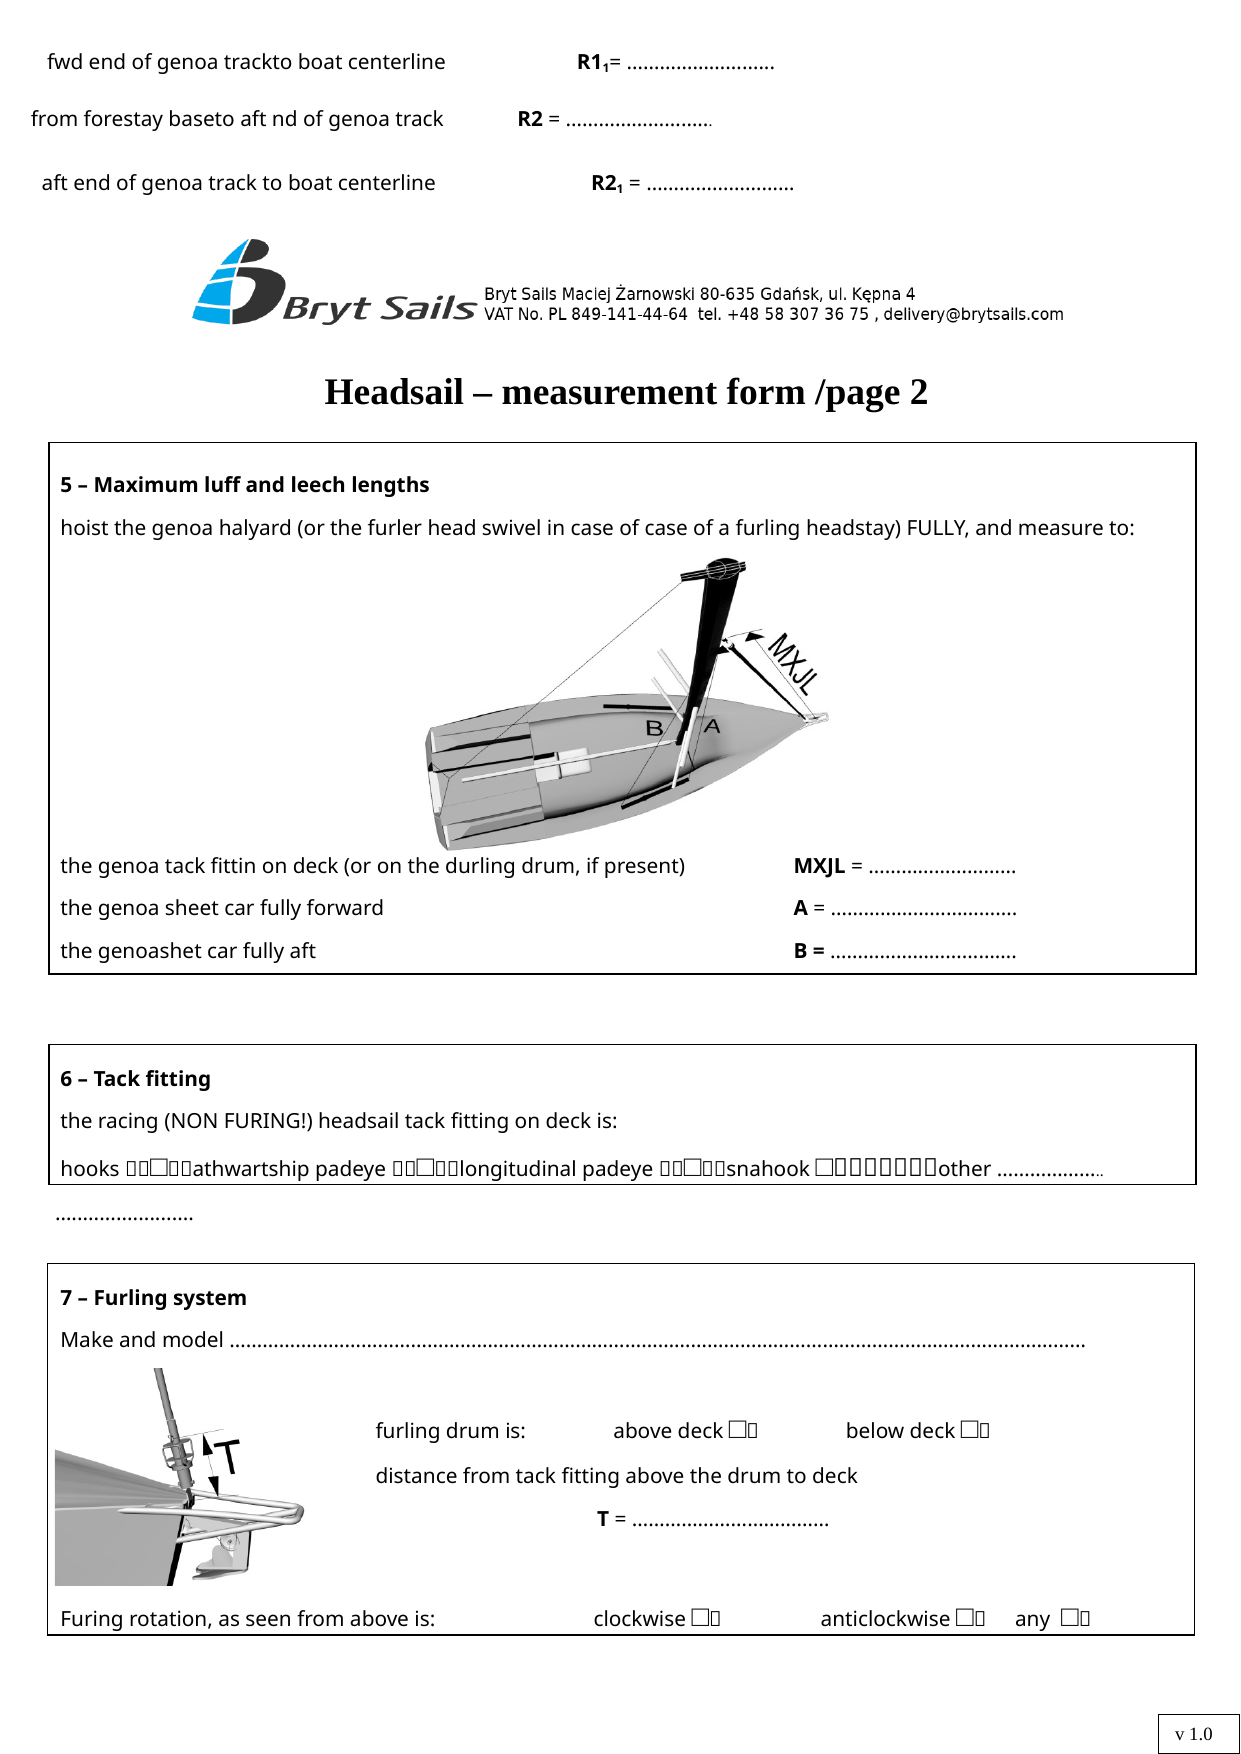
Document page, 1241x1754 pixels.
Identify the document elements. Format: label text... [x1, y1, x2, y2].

picture [54, 1368, 316, 1586]
picture [187, 229, 1067, 333]
text aft end of genoa track to boat centerline R21 = ……………………… [25, 168, 1198, 197]
text hooks □athwartship padeye □longitudinal padeye □snahook □other ………………..…...................... [55, 1149, 1198, 1226]
picture [422, 555, 831, 851]
text from forestay baseto aft nd of genoa track R2 = ……………………... [25, 104, 1198, 132]
text fwd end of genoa trackto boat centerline R11= ……………………... [25, 47, 1198, 76]
text Headsail – measurement form /page 2 [55, 370, 1198, 413]
text v 1.0 [1175, 1723, 1223, 1745]
